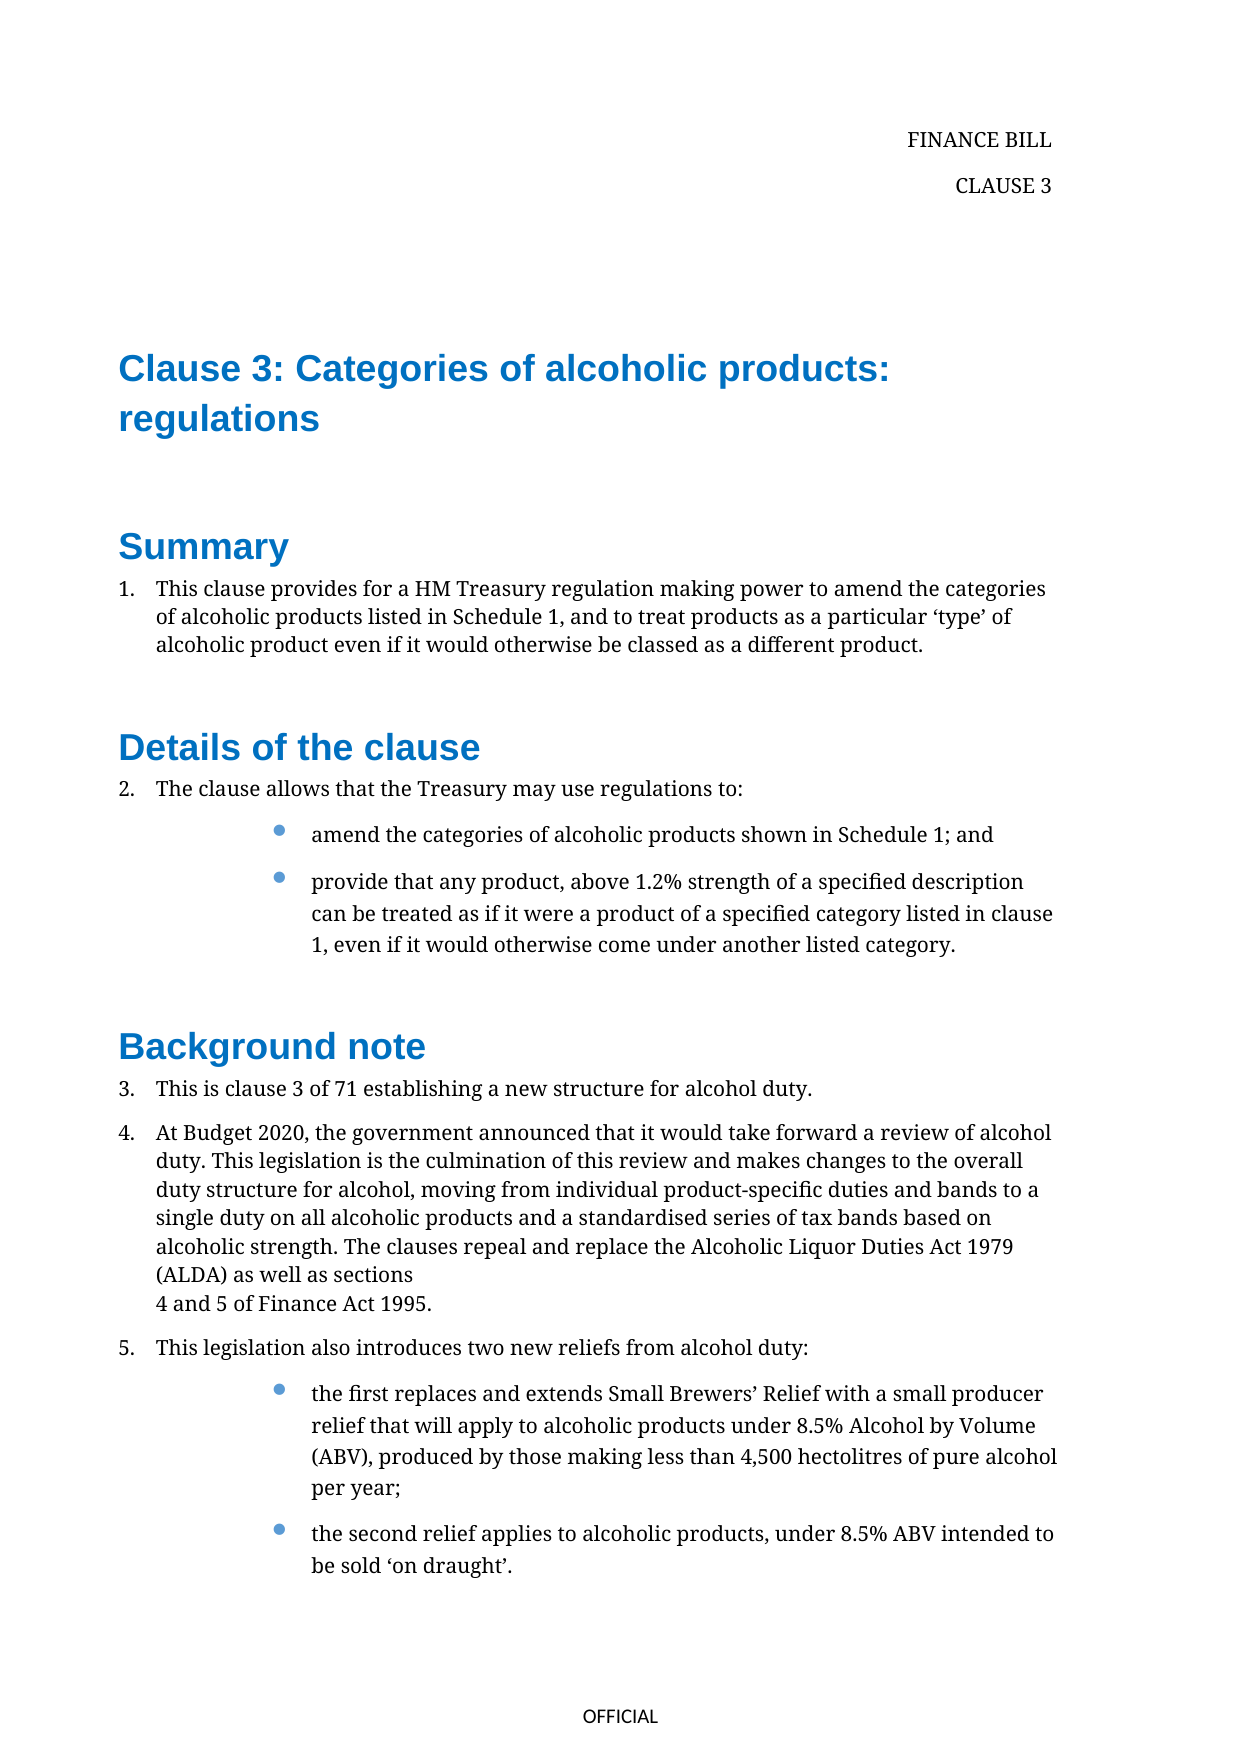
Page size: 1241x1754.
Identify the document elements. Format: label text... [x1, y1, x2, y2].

subtitle Background note [118, 1024, 1063, 1068]
list amend the categories of alcoholic products shown in Schedule 1; and [274, 818, 1063, 849]
list The clause allows that the Treasury may use regulations to: [118, 774, 1063, 803]
list This is clause 3 of 71 establishing a new structure for alcohol duty. [118, 1074, 1063, 1103]
list the second relief applies to alcoholic products, under 8.5% ABV intended to be sold ‘on draught’. [274, 1518, 1063, 1580]
subtitle Clause 3: Categories of alcoholic products: regulations [118, 347, 1063, 439]
list provide that any product, above 1.2% strength of a specified description can be treated as if it were a product of a specified category listed in clause 1, even if it would otherwise come under another listed category. [274, 865, 1063, 959]
subtitle Details of the clause [118, 725, 1063, 768]
list the first replaces and extends Small Brewers’ Relief with a small producer relief that will apply to alcoholic products under 8.5% Alcohol by Volume (ABV), produced by those making less than 4,500 hectolitres of pure alcohol per year; [274, 1377, 1063, 1502]
list This legislation also introduces two new reliefs from alcohol duty: [118, 1333, 1063, 1361]
subtitle Summary [118, 524, 1063, 567]
list This clause provides for a HM Treasury regulation making power to amend the categories of alcoholic products listed in Schedule 1, and to treat products as a particular ‘type’ of alcoholic product even if it would otherwise be classed as a different product. [118, 574, 1063, 659]
list At Budget 2020, the government announced that it would take forward a review of alcohol duty. This legislation is the culmination of this review and makes changes to the overall duty structure for alcohol, moving from individual product-specific duties and bands to a single duty on all alcoholic products and a standardised series of tax bands based on alcoholic strength. The clauses repeal and replace the Alcoholic Liquor Duties Act 1979 (ALDA) as well as sections 4 and 5 of Finance Act 1995. [118, 1118, 1063, 1317]
